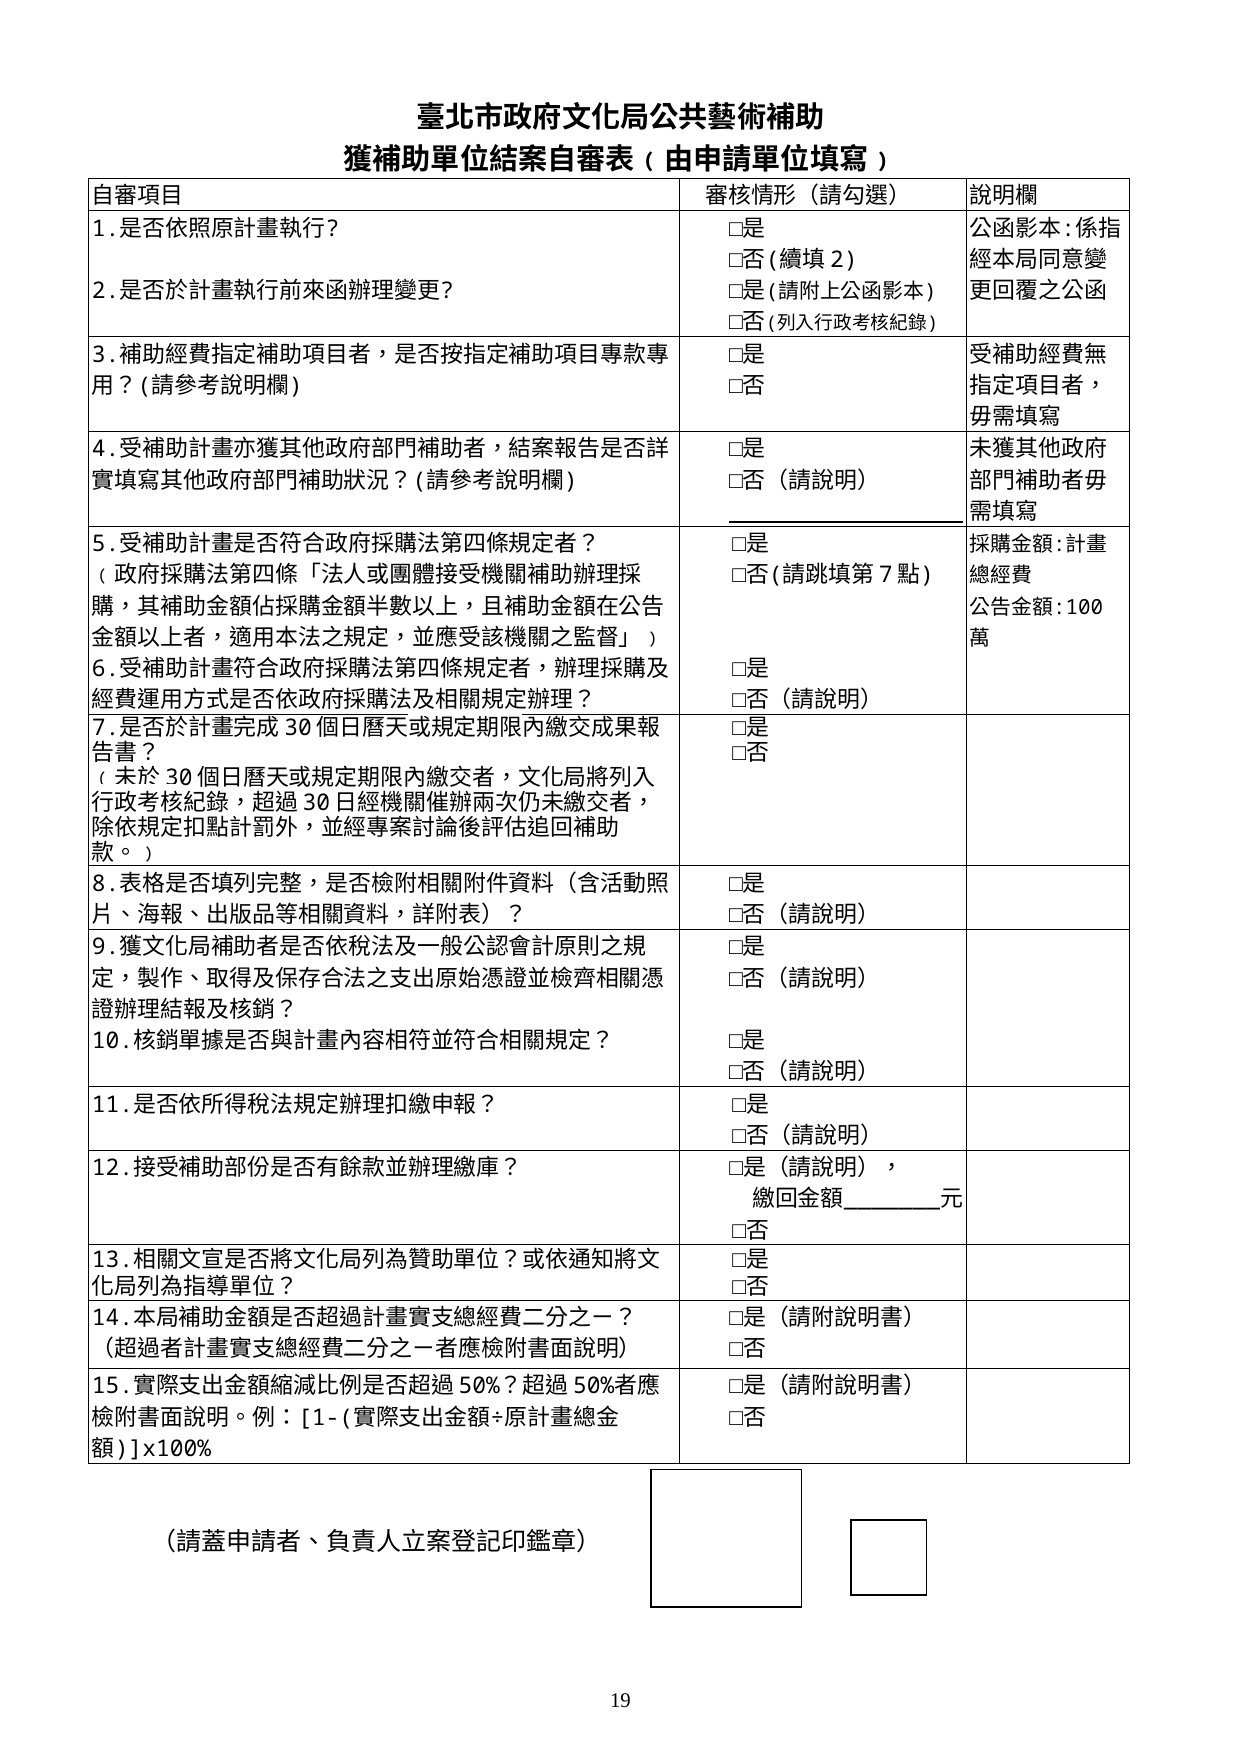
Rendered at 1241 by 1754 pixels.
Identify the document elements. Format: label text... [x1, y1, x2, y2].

text [802, 1521, 850, 1557]
table_cell 3.補助經費指定補助項目者，是否按指定補助項目專款專用？(請參考說明欄) [89, 337, 679, 431]
table_cell 5.受補助計畫是否符合政府採購法第四條規定者？ ﹙政府採購法第四條「法人或團體接受機關補助辦理採購，其補助金額佔採購金額半數以上，且補助金額在公告金額以上者，適用本法之規定，並應受該機關之監督」﹚ 6.受補助計畫符合政府採購法第四條規定者，辦理採購及經費運用方式是否依政府採購法及相關規定辦理？ [89, 527, 679, 714]
table_cell 15.實際支出金額縮減比例是否超過50%？超過50%者應檢附書面說明。例：[1-(實際支出金額÷原計畫總金額)]x100% [89, 1369, 679, 1462]
table_cell 1.是否依照原計畫執行? 2.是否於計畫執行前來函辦理變更? [89, 211, 679, 336]
table_header 說明欄 [967, 179, 1129, 210]
table_cell □是 □否（請說明） □是 □否（請說明） [680, 930, 966, 1086]
table_cell 14.本局補助金額是否超過計畫實支總經費二分之ㄧ？（超過者計畫實支總經費二分之ㄧ者應檢附書面說明） [89, 1301, 679, 1368]
table_cell □是（請附說明書） □否 [680, 1301, 966, 1368]
table_cell 採購金額:計畫總經費 公告金額:100萬 [967, 527, 1129, 714]
table_cell □是 □否（請說明） [680, 1087, 966, 1149]
table_cell □是 □否 [680, 1245, 966, 1299]
table_cell □是（請說明）， 繳回金額_______元 □否 [680, 1151, 966, 1244]
table_cell [967, 715, 1129, 865]
table_cell 12.接受補助部份是否有餘款並辦理繳庫？ [89, 1151, 679, 1244]
table_header 自審項目 [89, 179, 679, 210]
table_cell 受補助經費無指定項目者，毋需填寫 [967, 337, 1129, 431]
table_cell □是 □否(請跳填第7點) □是 □否（請說明） [680, 527, 966, 714]
text 臺北市政府文化局公共藝術補助 [89, 93, 1152, 135]
table_cell 7.是否於計畫完成30個日曆天或規定期限內繳交成果報告書？ ﹙未於30個日曆天或規定期限內繳交者，文化局將列入行政考核紀錄，超過30日經機關催辦兩次仍未繳交者，除依規定扣點計罰外，並經專案討論後評估追回補助款。﹚ [89, 715, 679, 865]
table_cell □是 □否 [680, 337, 966, 431]
table_cell [967, 1245, 1129, 1299]
table_cell [967, 1151, 1129, 1244]
table_cell □是 □否（請說明） [680, 432, 966, 526]
table_cell 8.表格是否填列完整，是否檢附相關附件資料（含活動照片、海報、出版品等相關資料，詳附表）？ [89, 866, 679, 929]
text （請蓋申請者、負責人立案登記印鑑章） [89, 1521, 650, 1557]
table_cell [967, 1301, 1129, 1368]
table_cell 未獲其他政府部門補助者毋需填寫 [967, 432, 1129, 526]
table_cell 11.是否依所得稅法規定辦理扣繳申報？ [89, 1087, 679, 1149]
table_cell □是 □否 [680, 715, 966, 865]
table_cell [967, 866, 1129, 929]
table_cell [967, 930, 1129, 1086]
table_cell 9.獲文化局補助者是否依稅法及一般公認會計原則之規定，製作、取得及保存合法之支出原始憑證並檢齊相關憑證辦理結報及核銷？ 10.核銷單據是否與計畫內容相符並符合相關規定？ [89, 930, 679, 1086]
table_cell 4.受補助計畫亦獲其他政府部門補助者，結案報告是否詳實填寫其他政府部門補助狀況？(請參考說明欄) [89, 432, 679, 526]
table_cell □是 □否（請說明） [680, 866, 966, 929]
table_cell □是（請附說明書） □否 [680, 1369, 966, 1462]
text 獲補助單位結案自審表﹙由申請單位填寫﹚ [89, 135, 1152, 178]
table_cell [967, 1369, 1129, 1462]
table_cell 13.相關文宣是否將文化局列為贊助單位？或依通知將文化局列為指導單位？ [89, 1245, 679, 1299]
table_cell □是 □否(續填2) □是(請附上公函影本) □否(列入行政考核紀錄) [680, 211, 966, 336]
text [927, 1521, 1152, 1557]
table_header 審核情形（請勾選） [680, 179, 966, 210]
table_cell [967, 1087, 1129, 1149]
table_cell 公函影本:係指經本局同意變更回覆之公函 [967, 211, 1129, 336]
